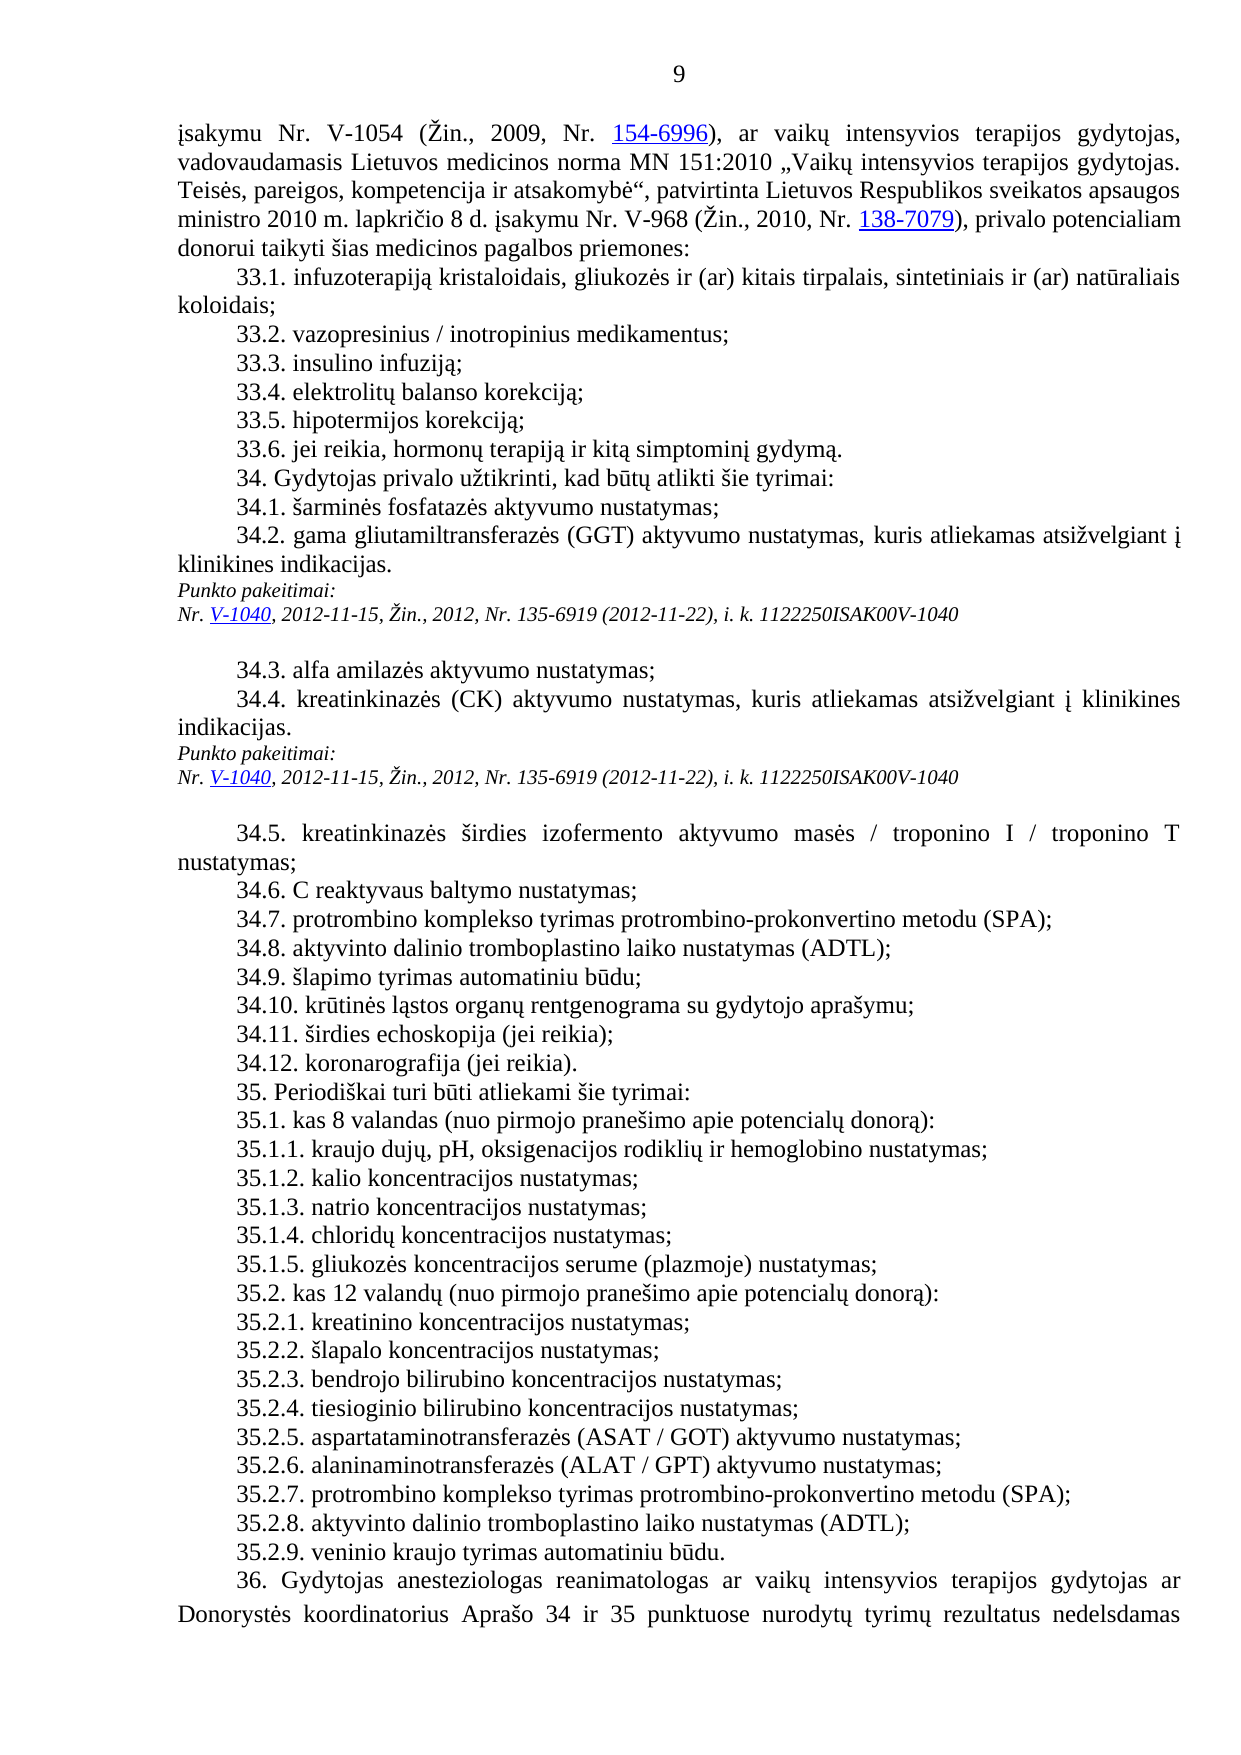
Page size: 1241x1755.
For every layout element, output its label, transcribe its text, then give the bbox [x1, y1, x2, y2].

text 35.1. kas 8 valandas (nuo pirmojo pranešimo apie potencialų donorą): [177, 1106, 1181, 1134]
text 34.10. krūtinės ląstos organų rentgenograma su gydytojo aprašymu; [177, 991, 1181, 1019]
text 33.5. hipotermijos korekciją; [177, 406, 1181, 434]
text 33.2. vazopresinius / inotropinius medikamentus; [177, 319, 1181, 348]
text 36. Gydytojas anesteziologas reanimatologas ar vaikų intensyvios terapijos gydytojas ar Donorystės koordinatorius Aprašo 34 ir 35 punktuose nurodytų tyrimų rezultatus nedelsdamas [177, 1566, 1181, 1627]
text Punkto pakeitimai: [177, 741, 1181, 765]
text 35.2.2. šlapalo koncentracijos nustatymas; [177, 1336, 1181, 1364]
text 34.6. C reaktyvaus baltymo nustatymas; [177, 876, 1181, 904]
text 34.11. širdies echoskopija (jei reikia); [177, 1019, 1181, 1048]
text Nr. V-1040, 2012-11-15, Žin., 2012, Nr. 135-6919 (2012-11-22), i. k. 1122250ISAK00V-1040 [177, 765, 1181, 789]
text 35.2.9. veninio kraujo tyrimas automatiniu būdu. [177, 1537, 1181, 1566]
text 35.2.8. aktyvinto dalinio tromboplastino laiko nustatymas (ADTL); [177, 1508, 1181, 1537]
text 35.2.5. aspartataminotransferazės (ASAT / GOT) aktyvumo nustatymas; [177, 1422, 1181, 1451]
text 34.12. koronarografija (jei reikia). [177, 1048, 1181, 1077]
text įsakymu Nr. V-1054 (Žin., 2009, Nr. 154-6996), ar vaikų intensyvios terapijos gydytojas, vadovaudamasis Lietuvos medicinos norma MN 151:2010 „Vaikų intensyvios terapijos gydytojas. Teisės, pareigos, kompetencija ir atsakomybė“, patvirtinta Lietuvos Respublikos sveikatos apsaugos ministro 2010 m. lapkričio 8 d. įsakymu Nr. V-968 (Žin., 2010, Nr. 138-7079), privalo potencialiam donorui taikyti šias medicinos pagalbos priemones: [177, 118, 1181, 262]
text 35.1.3. natrio koncentracijos nustatymas; [177, 1192, 1181, 1221]
text 34.2. gama gliutamiltransferazės (GGT) aktyvumo nustatymas, kuris atliekamas atsižvelgiant į klinikines indikacijas. [177, 521, 1181, 578]
text 34. Gydytojas privalo užtikrinti, kad būtų atlikti šie tyrimai: [177, 463, 1181, 492]
text 34.8. aktyvinto dalinio tromboplastino laiko nustatymas (ADTL); [177, 933, 1181, 962]
text 34.1. šarminės fosfatazės aktyvumo nustatymas; [177, 492, 1181, 521]
text 34.3. alfa amilazės aktyvumo nustatymas; [177, 655, 1181, 684]
text 34.7. protrombino komplekso tyrimas protrombino-prokonvertino metodu (SPA); [177, 904, 1181, 933]
text 35.2.1. kreatinino koncentracijos nustatymas; [177, 1307, 1181, 1336]
text 33.6. jei reikia, hormonų terapiją ir kitą simptominį gydymą. [177, 434, 1181, 463]
text 34.9. šlapimo tyrimas automatiniu būdu; [177, 962, 1181, 991]
text 33.3. insulino infuziją; [177, 348, 1181, 377]
text 35.1.4. chloridų koncentracijos nustatymas; [177, 1221, 1181, 1249]
text 35.2.7. protrombino komplekso tyrimas protrombino-prokonvertino metodu (SPA); [177, 1479, 1181, 1508]
text 34.4. kreatinkinazės (CK) aktyvumo nustatymas, kuris atliekamas atsižvelgiant į klinikines indikacijas. [177, 684, 1181, 741]
text 35.1.2. kalio koncentracijos nustatymas; [177, 1163, 1181, 1192]
text 34.5. kreatinkinazės širdies izofermento aktyvumo masės / troponino I / troponino T nustatymas; [177, 818, 1181, 876]
text 35.1.1. kraujo dujų, pH, oksigenacijos rodiklių ir hemoglobino nustatymas; [177, 1134, 1181, 1163]
text 33.1. infuzoterapiją kristaloidais, gliukozės ir (ar) kitais tirpalais, sintetiniais ir (ar) natūraliais koloidais; [177, 262, 1181, 319]
text 33.4. elektrolitų balanso korekciją; [177, 377, 1181, 406]
text 35.2.3. bendrojo bilirubino koncentracijos nustatymas; [177, 1364, 1181, 1393]
text 35.2.4. tiesioginio bilirubino koncentracijos nustatymas; [177, 1393, 1181, 1422]
text 35.1.5. gliukozės koncentracijos serume (plazmoje) nustatymas; [177, 1249, 1181, 1278]
text 35.2.6. alaninaminotransferazės (ALAT / GPT) aktyvumo nustatymas; [177, 1451, 1181, 1479]
text Nr. V-1040, 2012-11-15, Žin., 2012, Nr. 135-6919 (2012-11-22), i. k. 1122250ISAK00V-1040 [177, 602, 1181, 626]
text 35.2. kas 12 valandų (nuo pirmojo pranešimo apie potencialų donorą): [177, 1278, 1181, 1307]
text Punkto pakeitimai: [177, 578, 1181, 602]
text 35. Periodiškai turi būti atliekami šie tyrimai: [177, 1077, 1181, 1106]
